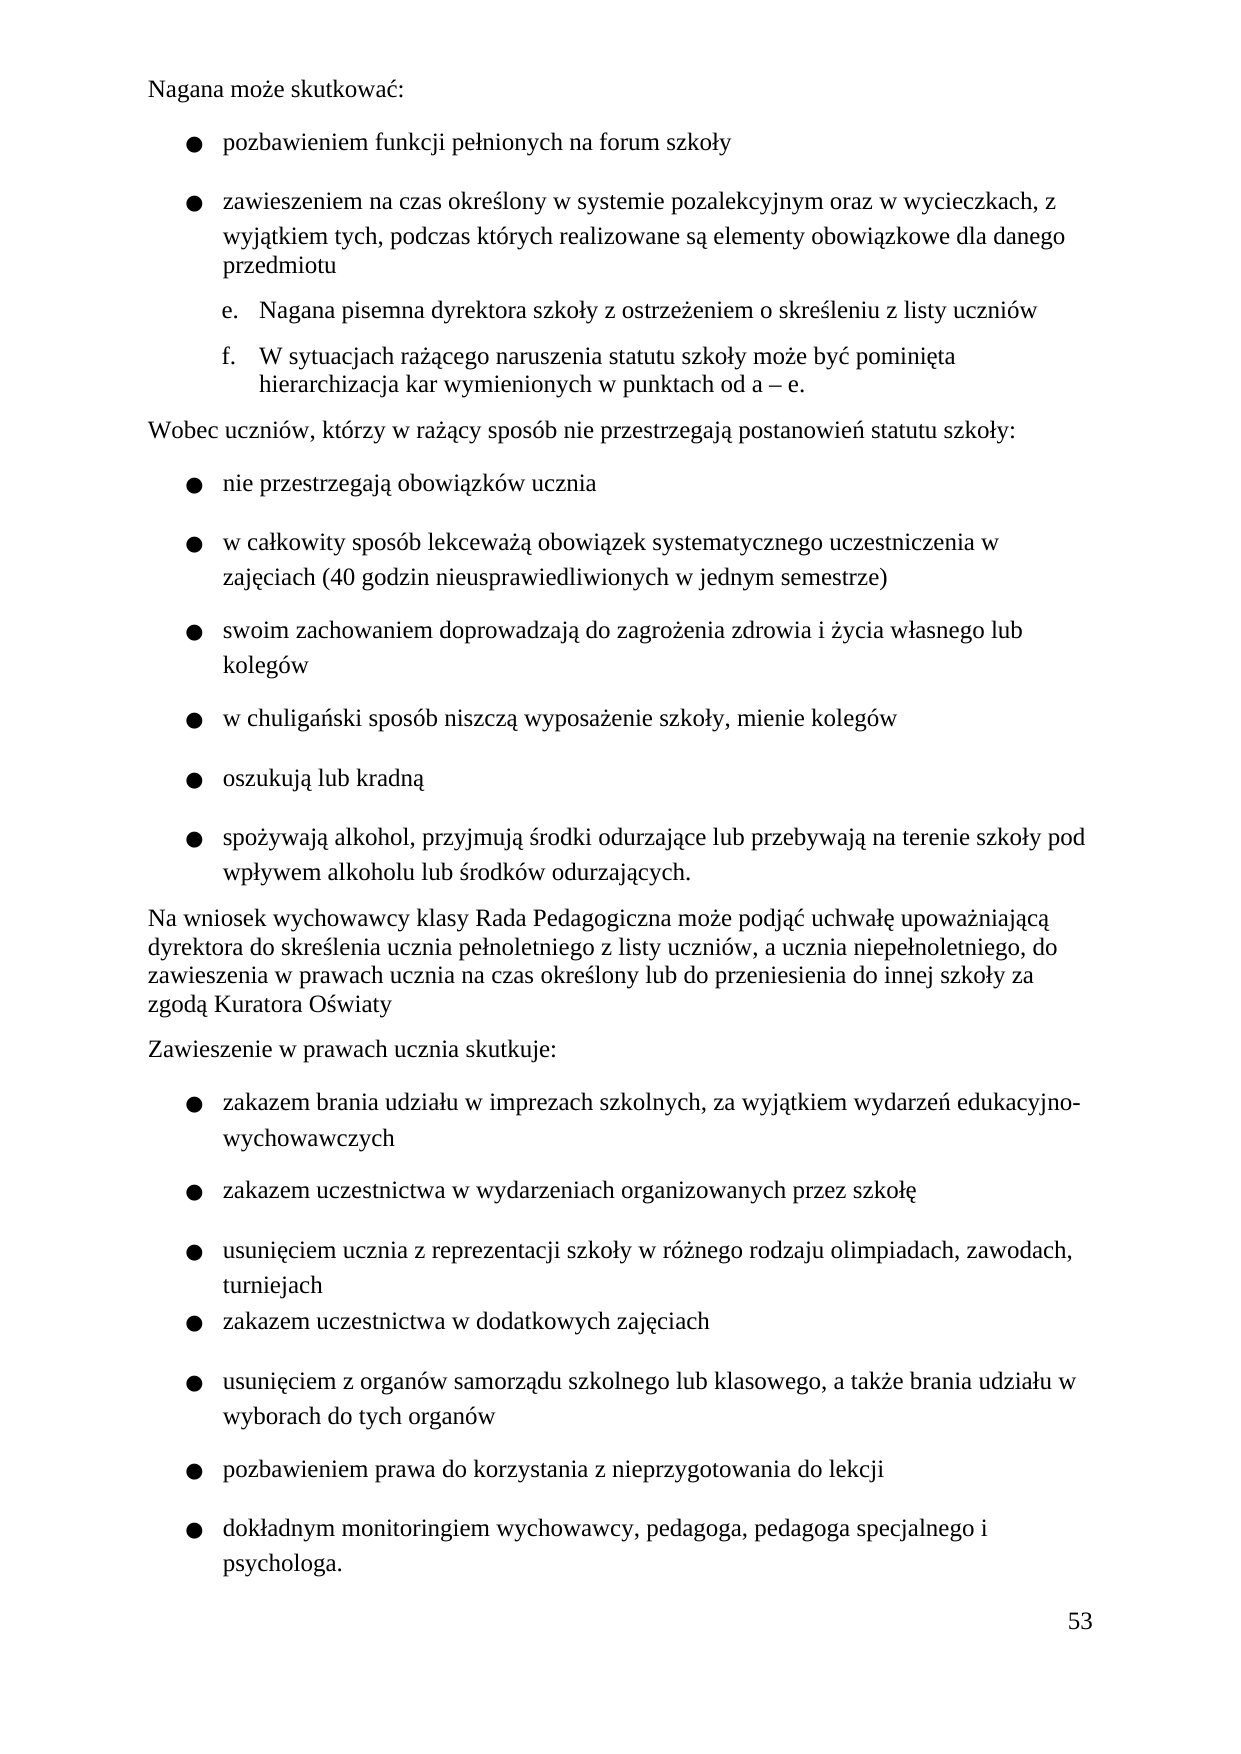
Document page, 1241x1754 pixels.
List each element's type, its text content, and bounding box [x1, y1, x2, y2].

text Wobec uczniów, którzy w rażący sposób nie przestrzegają postanowień statutu szkoły: [148, 415, 1093, 444]
list w całkowity sposób lekceważą obowiązek systematycznego uczestniczenia w zajęciach (40 godzin nieusprawiedliwionych w jednym semestrze) [185, 520, 1093, 591]
list Nagana pisemna dyrektora szkoły z ostrzeżeniem o skreśleniu z listy uczniów [221, 295, 1093, 324]
list W sytuacjach rażącego naruszenia statutu szkoły może być pominięta hierarchizacja kar wymienionych w punktach od a – e. [221, 341, 1093, 398]
list usunięciem ucznia z reprezentacji szkoły w różnego rodzaju olimpiadach, zawodach, turniejach [185, 1227, 1093, 1299]
list pozbawieniem prawa do korzystania z nieprzygotowania do lekcji [185, 1446, 1093, 1489]
list zawieszeniem na czas określony w systemie pozalekcyjnym oraz w wycieczkach, z wyjątkiem tych, podczas których realizowane są elementy obowiązkowe dla danego przedmiotu [185, 178, 1093, 279]
list zakazem uczestnictwa w wydarzeniach organizowanych przez szkołę [185, 1168, 1093, 1211]
list swoim zachowaniem doprowadzają do zagrożenia zdrowia i życia własnego lub kolegów [185, 608, 1093, 679]
list w chuligański sposób niszczą wyposażenie szkoły, mienie kolegów [185, 696, 1093, 739]
list zakazem brania udziału w imprezach szkolnych, za wyjątkiem wydarzeń edukacyjno- wychowawczych [185, 1080, 1093, 1151]
list nie przestrzegają obowiązków ucznia [185, 460, 1093, 503]
text Nagana może skutkować: [148, 74, 1093, 102]
list spożywają alkohol, przyjmują środki odurzające lub przebywają na terenie szkoły pod wpływem alkoholu lub środków odurzających. [185, 815, 1093, 886]
text Na wniosek wychowawcy klasy Rada Pedagogiczna może podjąć uchwałę upoważniającą dyrektora do skreślenia ucznia pełnoletniego z listy uczniów, a ucznia niepełnoletniego, do zawieszenia w prawach ucznia na czas określony lub do przeniesienia do innej szkoły za zgodą Kuratora Oświaty [148, 903, 1093, 1018]
list usunięciem z organów samorządu szkolnego lub klasowego, a także brania udziału w wyborach do tych organów [185, 1358, 1093, 1430]
list pozbawieniem funkcji pełnionych na forum szkoły [185, 119, 1093, 162]
list zakazem uczestnictwa w dodatkowych zajęciach [185, 1299, 1093, 1342]
text Zawieszenie w prawach ucznia skutkuje: [148, 1034, 1093, 1063]
list oszukują lub kradną [185, 755, 1093, 798]
list dokładnym monitoringiem wychowawcy, pedagoga, pedagoga specjalnego i psychologa. [185, 1506, 1093, 1577]
